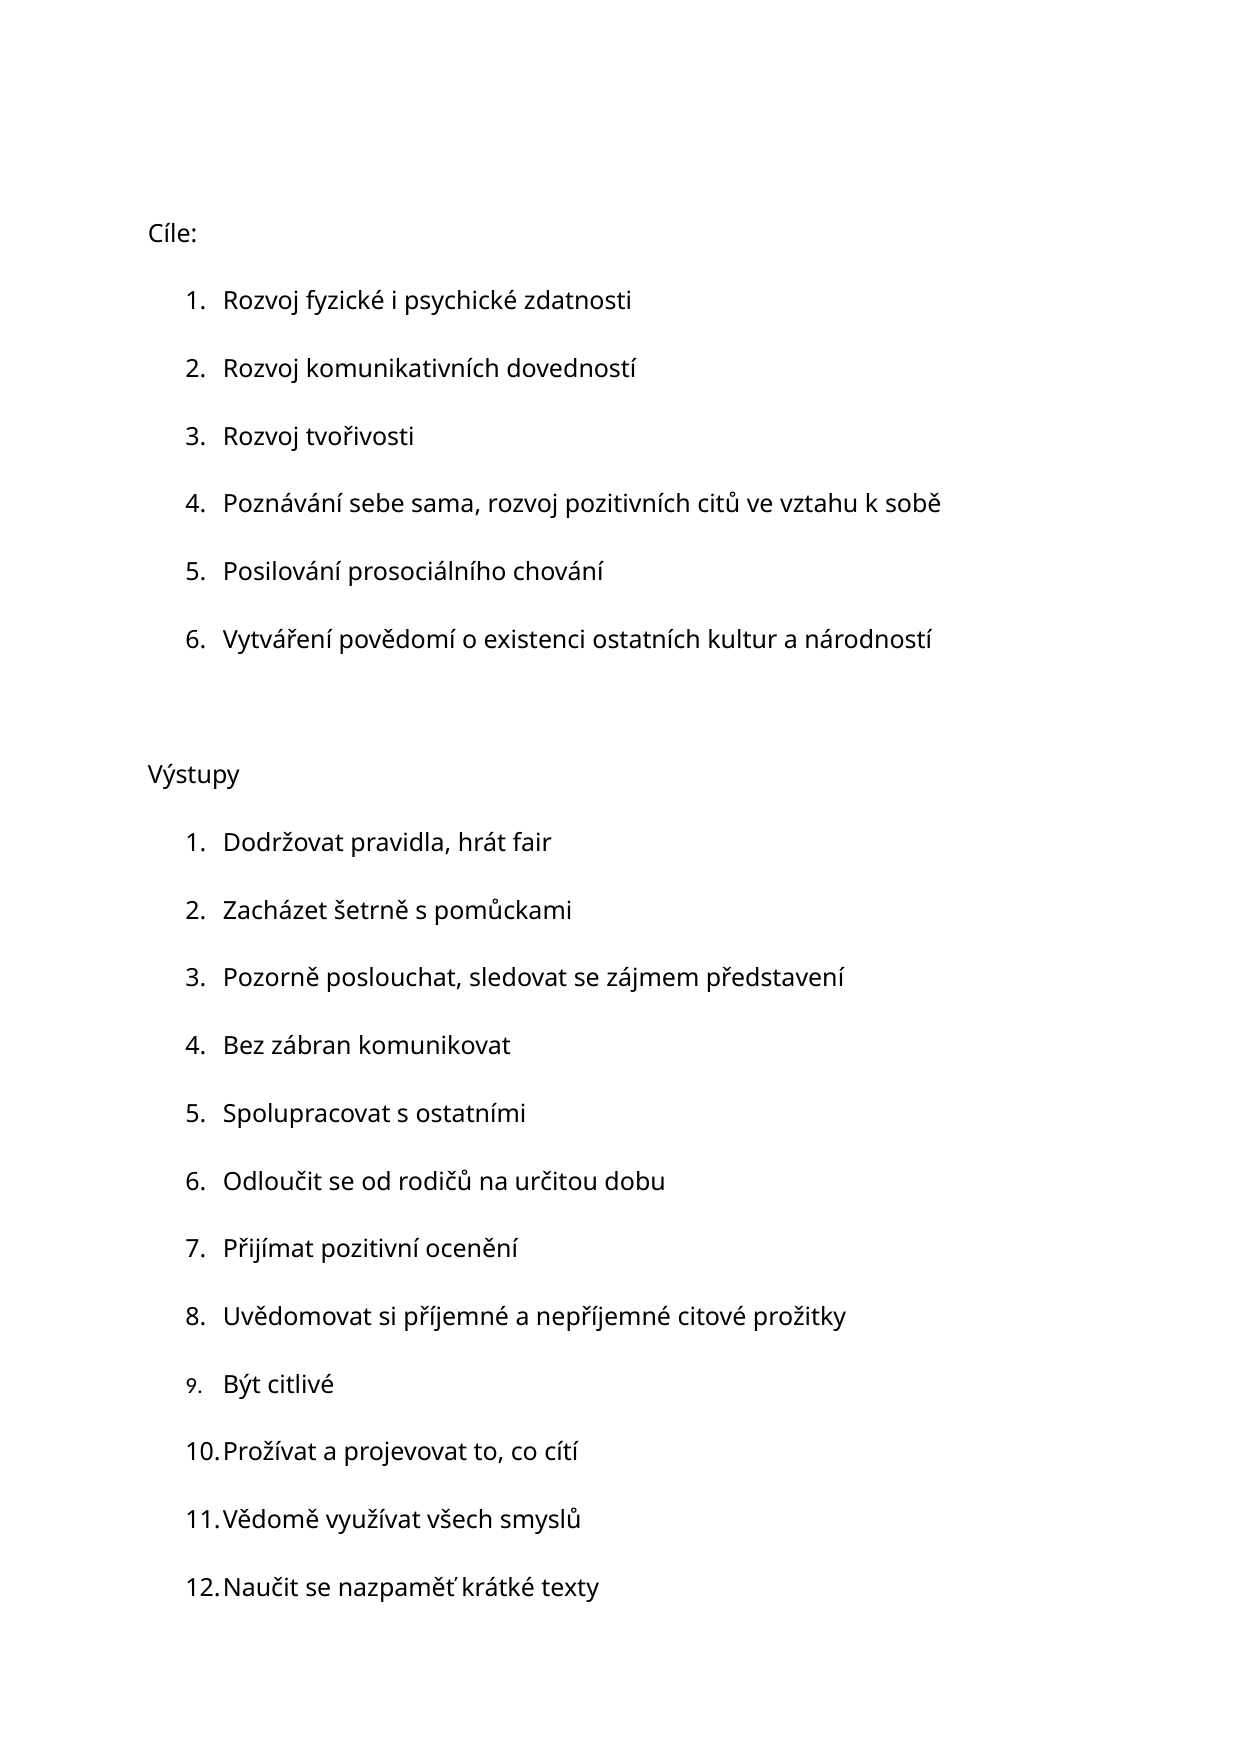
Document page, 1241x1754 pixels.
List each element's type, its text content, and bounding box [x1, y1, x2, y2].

list Vědomě využívat všech smyslů [185, 1502, 1093, 1536]
list Spolupracovat s ostatními [185, 1096, 1093, 1129]
list Uvědomovat si příjemné a nepříjemné citové prožitky [185, 1299, 1093, 1333]
list Dodržovat pravidla, hrát fair [185, 825, 1093, 859]
list Poznávání sebe sama, rozvoj pozitivních citů ve vztahu k sobě [185, 486, 1093, 520]
list Rozvoj komunikativních dovedností [185, 351, 1093, 385]
list Pozorně poslouchat, sledovat se zájmem představení [185, 960, 1093, 994]
list Rozvoj tvořivosti [185, 418, 1093, 452]
list Prožívat a projevovat to, co cítí [185, 1434, 1093, 1468]
list Být citlivé [185, 1366, 1093, 1400]
list Posilování prosociálního chování [185, 554, 1093, 588]
list Rozvoj fyzické i psychické zdatnosti [185, 283, 1093, 317]
list Zacházet šetrně s pomůckami [185, 892, 1093, 926]
text Výstupy [148, 757, 1093, 791]
list Naučit se nazpaměť krátké texty [185, 1569, 1093, 1603]
list Přijímat pozitivní ocenění [185, 1231, 1093, 1265]
list Odloučit se od rodičů na určitou dobu [185, 1163, 1093, 1197]
text Cíle: [148, 215, 1093, 249]
list Bez zábran komunikovat [185, 1028, 1093, 1062]
list Vytváření povědomí o existenci ostatních kultur a národností [185, 622, 1093, 656]
